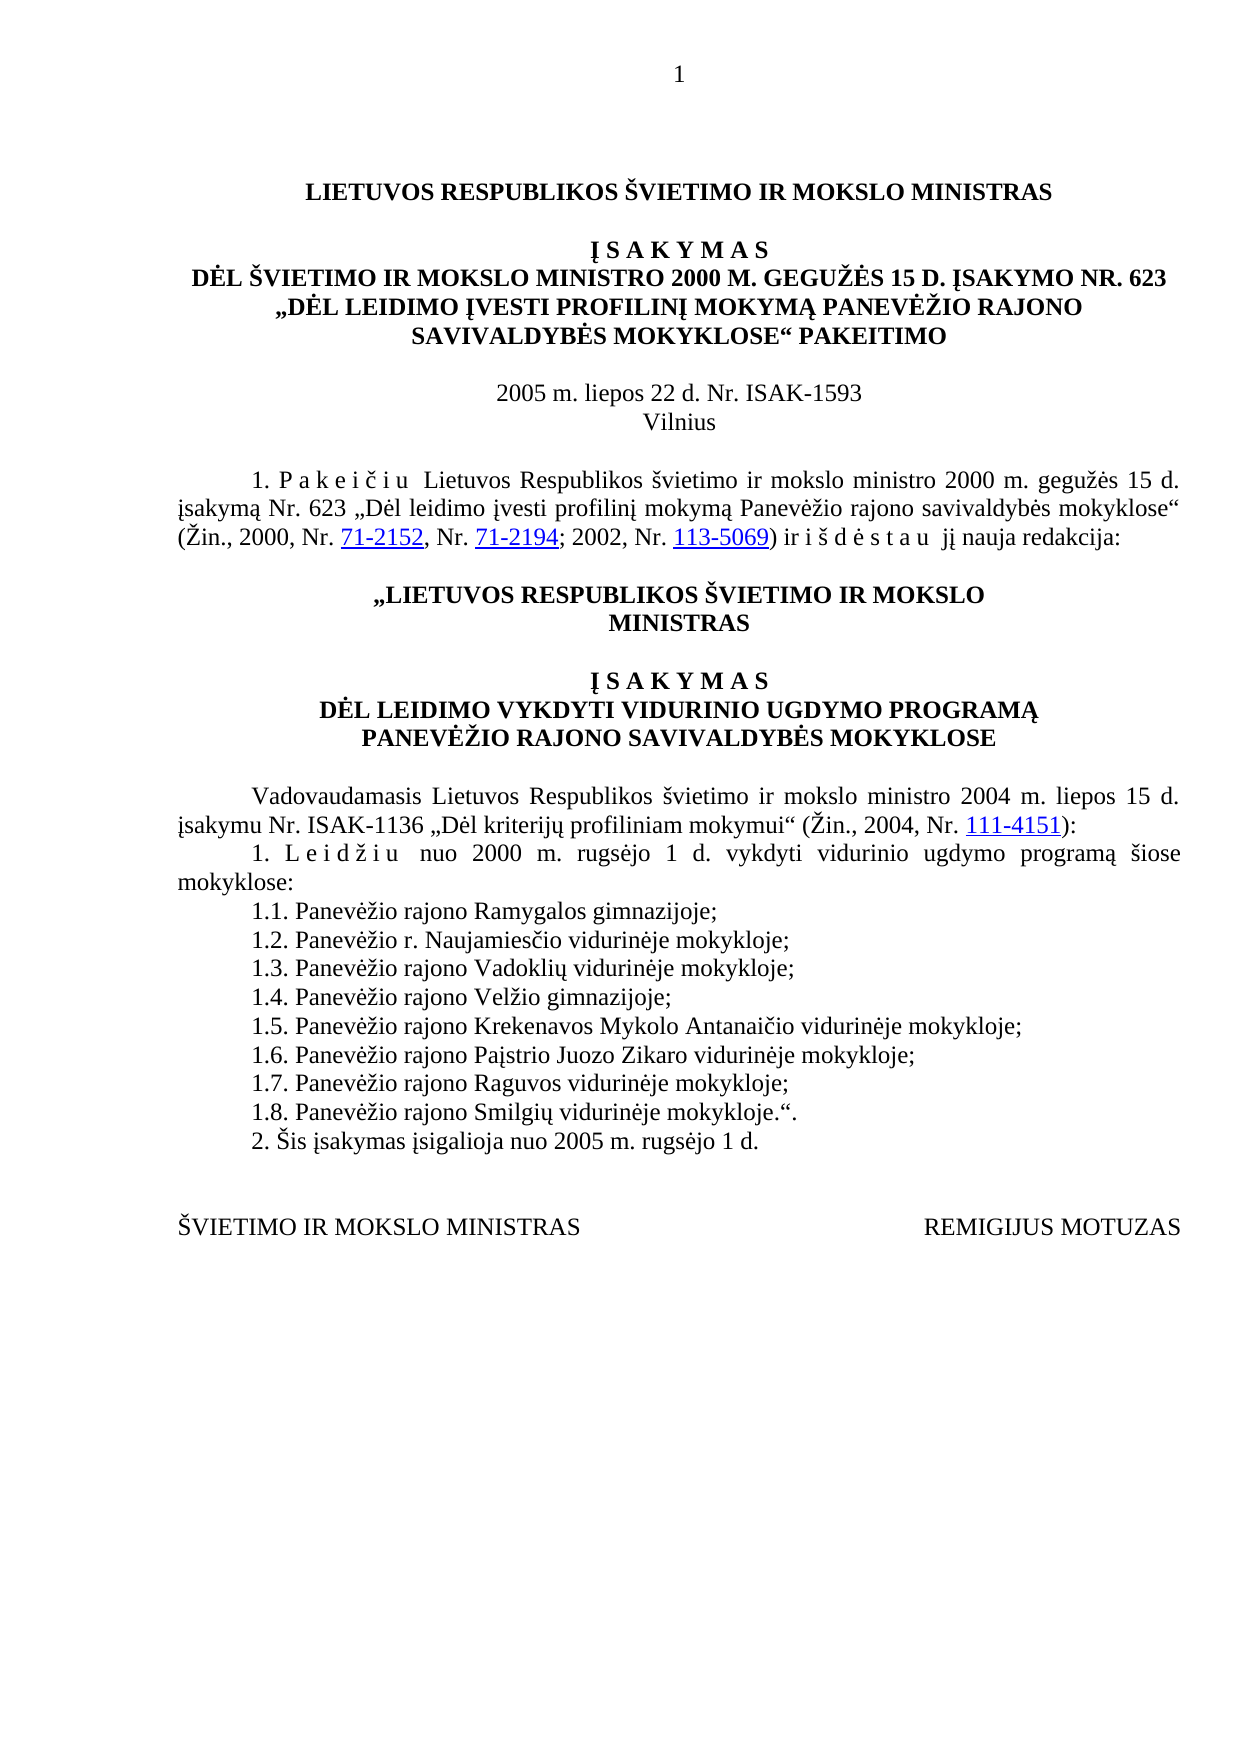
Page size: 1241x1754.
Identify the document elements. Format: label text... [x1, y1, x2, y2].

text 1. Leidžiu nuo 2000 m. rugsėjo 1 d. vykdyti vidurinio ugdymo programą šiose mokyklose: [177, 838, 1181, 896]
text MINISTRAS [177, 608, 1181, 637]
text 1.2. Panevėžio r. Naujamiesčio vidurinėje mokykloje; [177, 925, 1181, 953]
text PANEVĖŽIO RAJONO SAVIVALDYBĖS MOKYKLOSE [177, 723, 1181, 752]
text Vilnius [177, 407, 1181, 436]
text 1.4. Panevėžio rajono Velžio gimnazijoje; [177, 982, 1181, 1011]
text „LIETUVOS RESPUBLIKOS ŠVIETIMO IR MOKSLO [177, 580, 1181, 608]
text 1.8. Panevėžio rajono Smilgių vidurinėje mokykloje.“. [177, 1097, 1181, 1126]
text LIETUVOS RESPUBLIKOS ŠVIETIMO IR MOKSLO MINISTRAS [177, 177, 1181, 206]
text 2. Šis įsakymas įsigalioja nuo 2005 m. rugsėjo 1 d. [177, 1126, 1181, 1155]
text 1.6. Panevėžio rajono Paįstrio Juozo Zikaro vidurinėje mokykloje; [177, 1040, 1181, 1068]
text 1.3. Panevėžio rajono Vadoklių vidurinėje mokykloje; [177, 953, 1181, 982]
text Vadovaudamasis Lietuvos Respublikos švietimo ir mokslo ministro 2004 m. liepos 15 d. įsakymu Nr. ISAK-1136 „Dėl kriterijų profiliniam mokymui“ (Žin., 2004, Nr. 111-4151): [177, 781, 1181, 838]
text Švietimo ir mokslo ministras Remigijus Motuzas [177, 1212, 1181, 1241]
text 2005 m. liepos 22 d. Nr. ISAK-1593 [177, 378, 1181, 407]
text 1.5. Panevėžio rajono Krekenavos Mykolo Antanaičio vidurinėje mokykloje; [177, 1011, 1181, 1040]
text ĮSAKYMAS [177, 666, 1181, 695]
text 1.1. Panevėžio rajono Ramygalos gimnazijoje; [177, 896, 1181, 925]
text Į S A K Y M A S [177, 235, 1181, 263]
text DĖL LEIDIMO VYKDYTI VIDURINIO UGDYMO PROGRAMĄ [177, 695, 1181, 723]
text 1. Pakeičiu Lietuvos Respublikos švietimo ir mokslo ministro 2000 m. gegužės 15 d. įsakymą Nr. 623 „Dėl leidimo įvesti profilinį mokymą Panevėžio rajono savivaldybės mokyklose“ (Žin., 2000, Nr. 71-2152, Nr. 71-2194; 2002, Nr. 113-5069) ir išdėstau jį nauja redakcija: [177, 465, 1181, 551]
text 1.7. Panevėžio rajono Raguvos vidurinėje mokykloje; [177, 1068, 1181, 1097]
text DĖL ŠVIETIMO IR MOKSLO MINISTRO 2000 M. GEGUŽĖS 15 D. ĮSAKYMO NR. 623 „DĖL LEIDIMO ĮVESTI PROFILINĮ MOKYMĄ PANEVĖŽIO RAJONO SAVIVALDYBĖS MOKYKLOSE“ PAKEITIMO [177, 263, 1181, 350]
